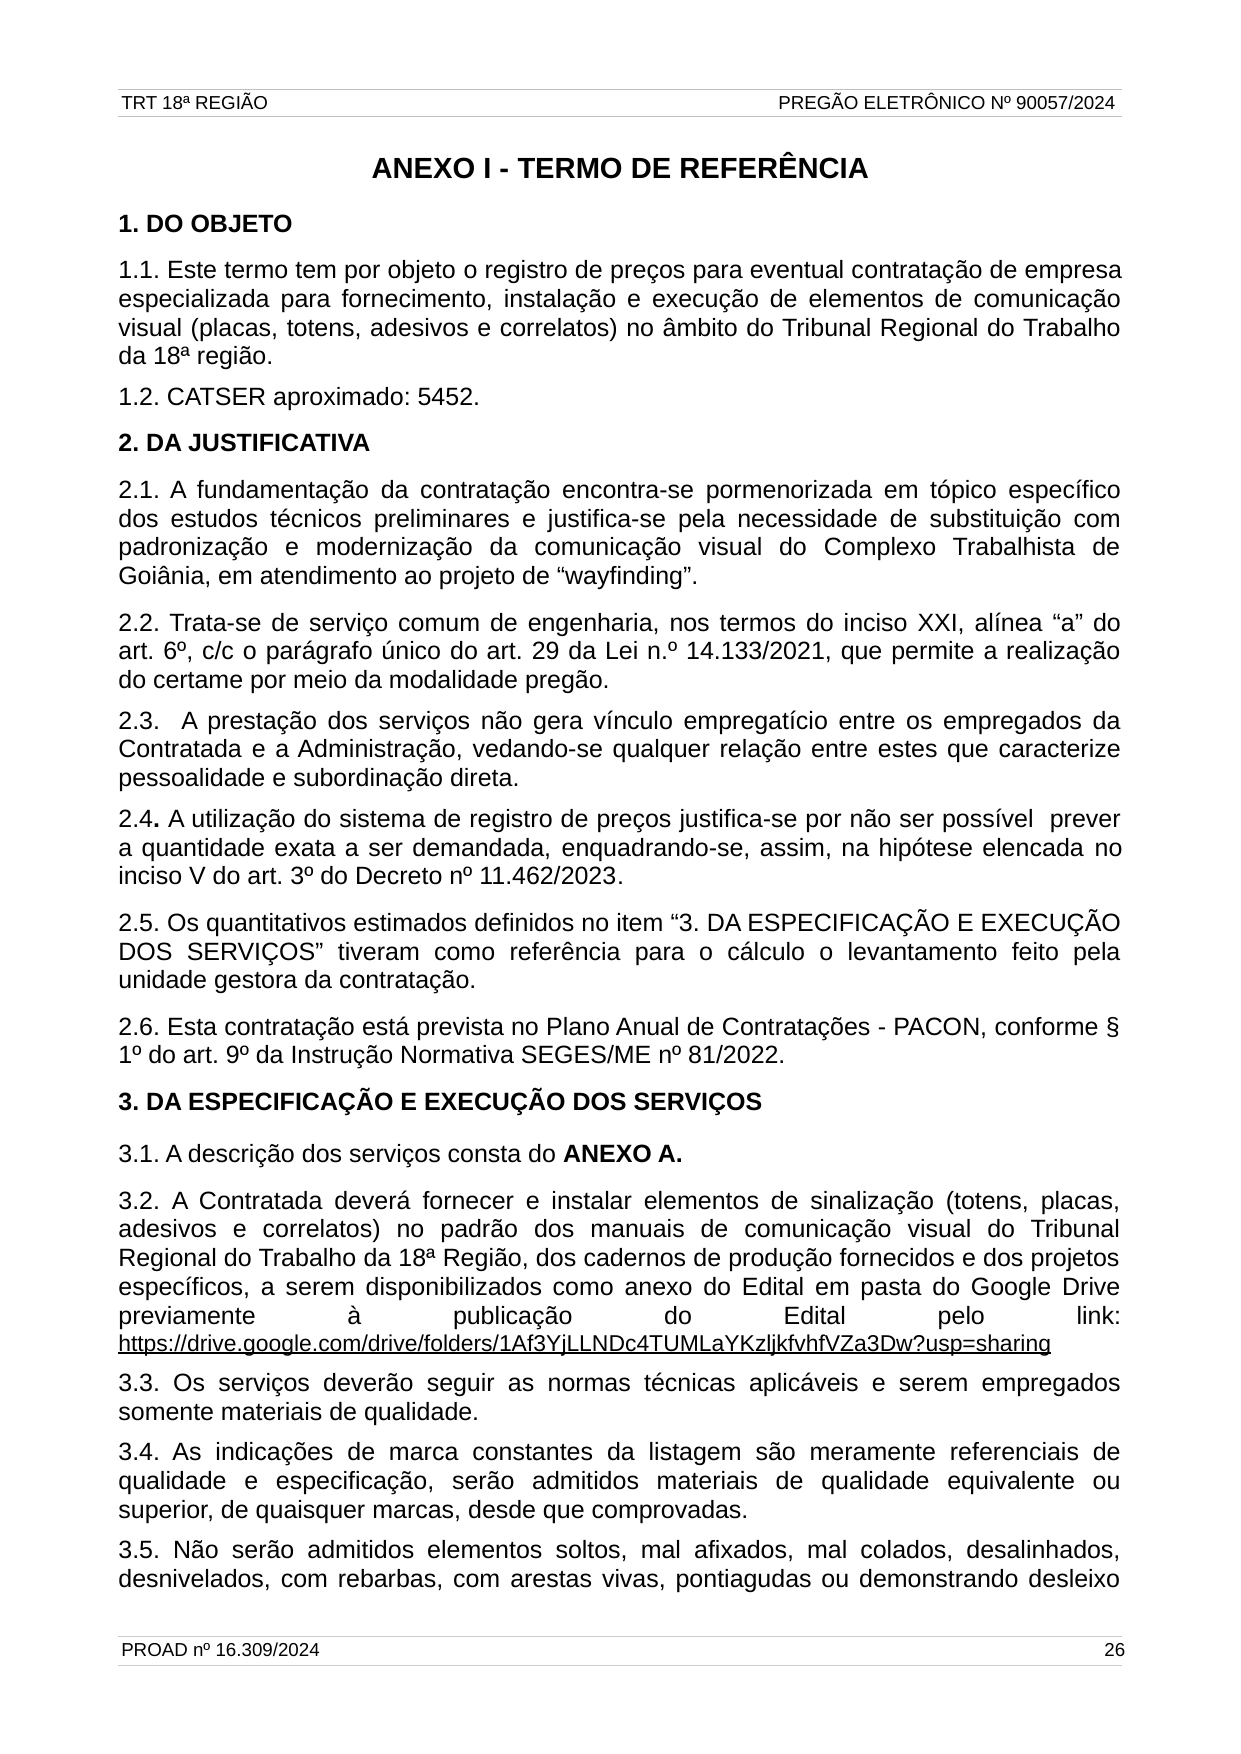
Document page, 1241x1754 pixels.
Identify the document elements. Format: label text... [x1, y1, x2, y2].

text 1.2. CATSER aproximado: 5452. [118, 382, 1122, 411]
text 3. DA ESPECIFICAÇÃO E EXECUÇÃO DOS SERVIÇOS [118, 1087, 1122, 1116]
text 3.3. Os serviços deverão seguir as normas técnicas aplicáveis e serem empregados somente materiais de qualidade. [118, 1368, 1122, 1425]
text 2.4. A utilização do sistema de registro de preços justifica-se por não ser possível prever a quantidade exata a ser demandada, enquadrando-se, assim, na hipótese elencada no inciso V do art. 3º do Decreto nº 11.462/2023. [118, 804, 1122, 890]
text 2.3. A prestação dos serviços não gera vínculo empregatício entre os empregados da Contratada e a Administração, vedando-se qualquer relação entre estes que caracterize pessoalidade e subordinação direta. [118, 706, 1122, 792]
text 3.1. A descrição dos serviços consta do ANEXO A. [118, 1139, 1122, 1168]
text 1.1. Este termo tem por objeto o registro de preços para eventual contratação de empresa especializada para fornecimento, instalação e execução de elementos de comunicação visual (placas, totens, adesivos e correlatos) no âmbito do Tribunal Regional do Trabalho da 18ª região. [118, 255, 1122, 370]
text 2.6. Esta contratação está prevista no Plano Anual de Contratações - PACON, conforme § 1º do art. 9º da Instrução Normativa SEGES/ME nº 81/2022. [118, 1012, 1122, 1069]
text 2. DA JUSTIFICATIVA [118, 428, 1122, 457]
text 3.4. As indicações de marca constantes da listagem são meramente referenciais de qualidade e especificação, serão admitidos materiais de qualidade equivalente ou superior, de quaisquer marcas, desde que comprovadas. [118, 1437, 1122, 1523]
text 1. DO OBJETO [118, 209, 1122, 237]
text 3.2. A Contratada deverá fornecer e instalar elementos de sinalização (totens, placas, adesivos e correlatos) no padrão dos manuais de comunicação visual do Tribunal Regional do Trabalho da 18ª Região, dos cadernos de produção fornecidos e dos projetos específicos, a serem disponibilizados como anexo do Edital em pasta do Google Drive previamente à publicação do Edital pelo link: https://drive.google.com/drive/folders/1Af3YjLLNDc4TUMLaYKzljkfvhfVZa3Dw?usp=sharing [118, 1186, 1122, 1356]
text 3.5. Não serão admitidos elementos soltos, mal afixados, mal colados, desalinhados, desnivelados, com rebarbas, com arestas vivas, pontiagudas ou demonstrando desleixo [118, 1535, 1122, 1593]
text ANEXO I - TERMO DE REFERÊNCIA [118, 152, 1122, 185]
text 2.2. Trata-se de serviço comum de engenharia, nos termos do inciso XXI, alínea “a” do art. 6º, c/c o parágrafo único do art. 29 da Lei n.º 14.133/2021, que permite a realização do certame por meio da modalidade pregão. [118, 608, 1122, 694]
text 2.5. Os quantitativos estimados definidos no item “3. DA ESPECIFICAÇÃO E EXECUÇÃO DOS SERVIÇOS” tiveram como referência para o cálculo o levantamento feito pela unidade gestora da contratação. [118, 908, 1122, 994]
text 2.1. A fundamentação da contratação encontra-se pormenorizada em tópico específico dos estudos técnicos preliminares e justifica-se pela necessidade de substituição com padronização e modernização da comunicação visual do Complexo Trabalhista de Goiânia, em atendimento ao projeto de “wayfinding”. [118, 475, 1122, 590]
